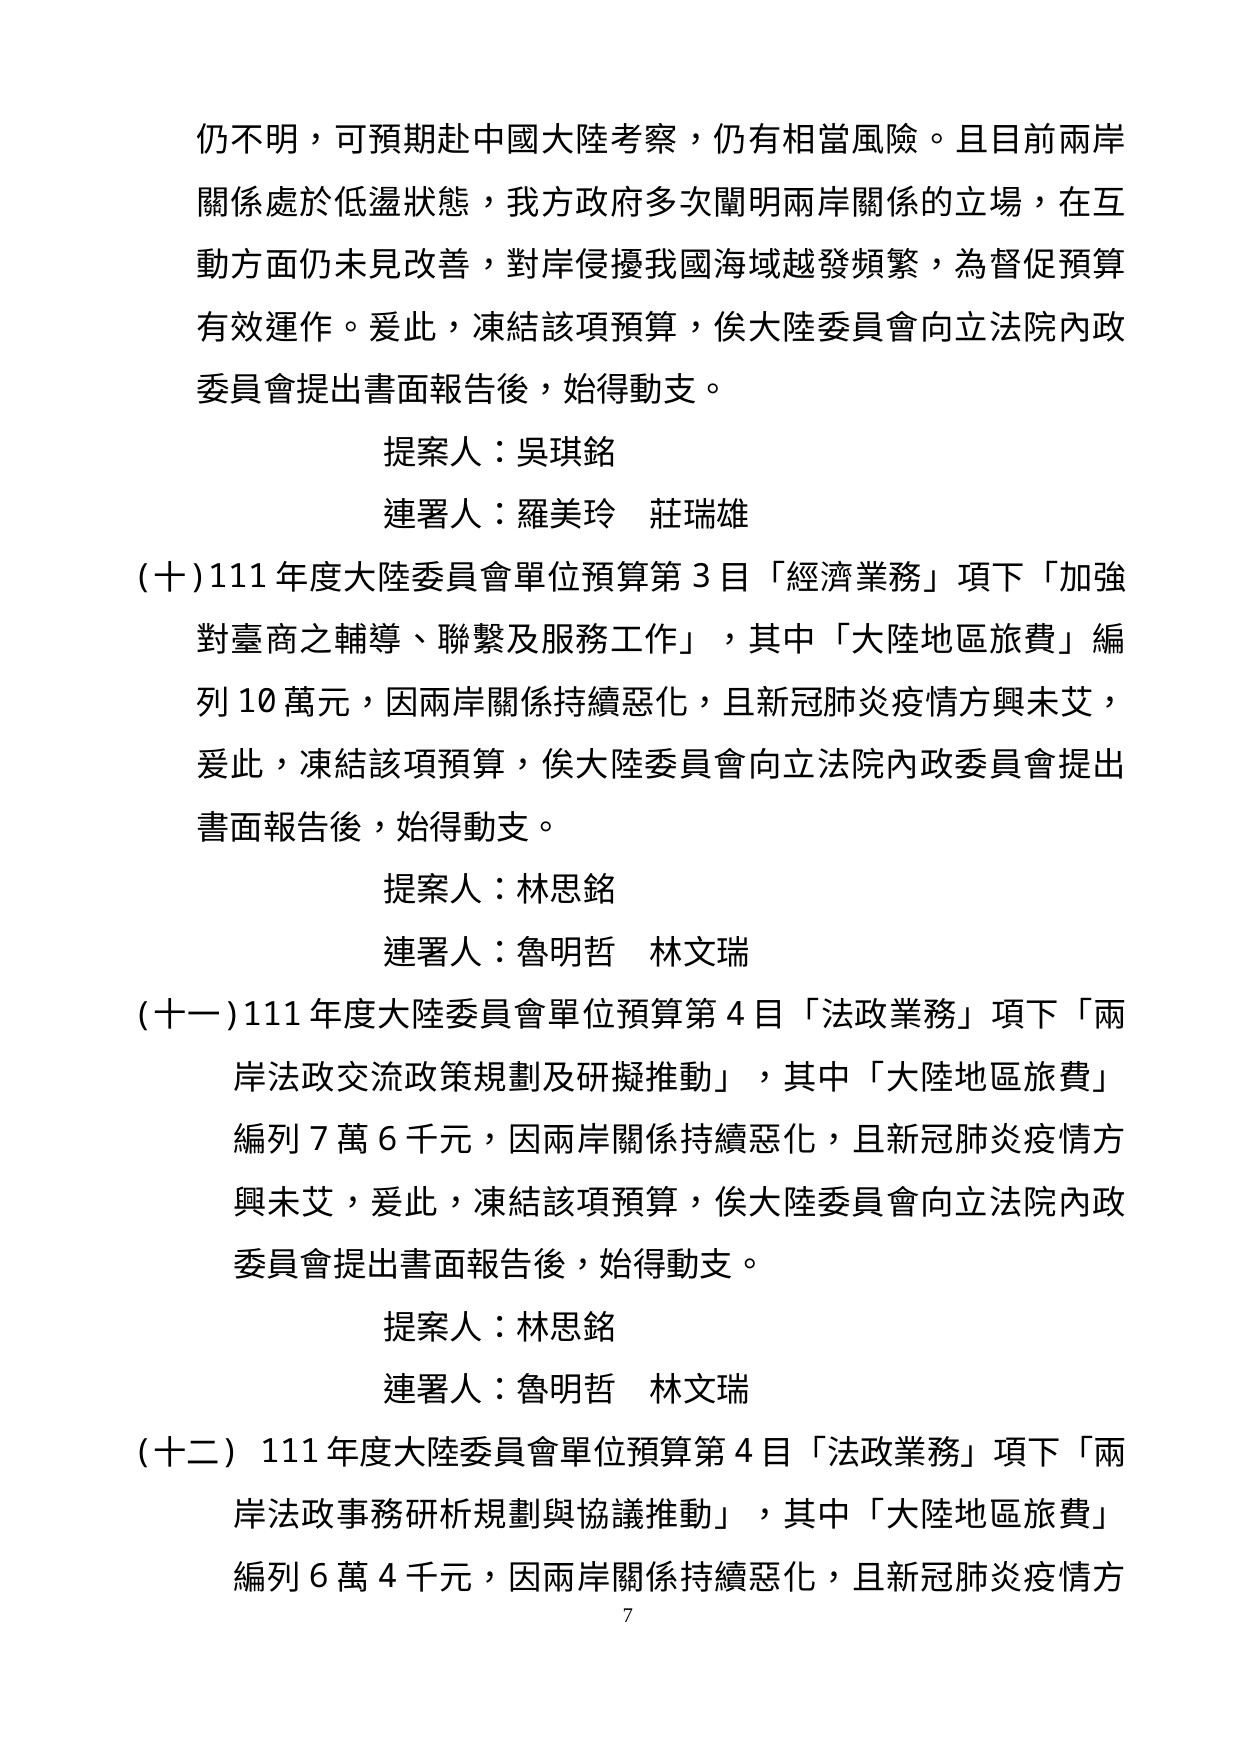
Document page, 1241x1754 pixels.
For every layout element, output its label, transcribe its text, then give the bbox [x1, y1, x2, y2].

text 連署人：羅美玲 莊瑞雄 [383, 471, 1127, 533]
text (十)111年度大陸委員會單位預算第3目「經濟業務」項下「加強對臺商之輔導、聯繫及服務工作」，其中「大陸地區旅費」編列10萬元，因兩岸關係持續惡化，且新冠肺炎疫情方興未艾，爰此，凍結該項預算，俟大陸委員會向立法院內政委員會提出書面報告後，始得動支。 [133, 533, 1127, 846]
text 仍不明，可預期赴中國大陸考察，仍有相當風險。且目前兩岸關係處於低盪狀態，我方政府多次闡明兩岸關係的立場，在互動方面仍未見改善，對岸侵擾我國海域越發頻繁，為督促預算有效運作。爰此，凍結該項預算，俟大陸委員會向立法院內政委員會提出書面報告後，始得動支。 [133, 96, 1127, 408]
text 提案人：林思銘 [383, 846, 1127, 908]
text 提案人：吳琪銘 [383, 408, 1127, 471]
text (十二) 111年度大陸委員會單位預算第4目「法政業務」項下「兩岸法政事務研析規劃與協議推動」，其中「大陸地區旅費」編列6萬4千元，因兩岸關係持續惡化，且新冠肺炎疫情方 [133, 1408, 1127, 1596]
text 連署人：魯明哲 林文瑞 [383, 1346, 1127, 1408]
text 提案人：林思銘 [383, 1283, 1127, 1346]
text (十一)111年度大陸委員會單位預算第4目「法政業務」項下「兩岸法政交流政策規劃及研擬推動」，其中「大陸地區旅費」編列7萬6千元，因兩岸關係持續惡化，且新冠肺炎疫情方興未艾，爰此，凍結該項預算，俟大陸委員會向立法院內政委員會提出書面報告後，始得動支。 [133, 971, 1127, 1283]
text 連署人：魯明哲 林文瑞 [383, 908, 1127, 971]
